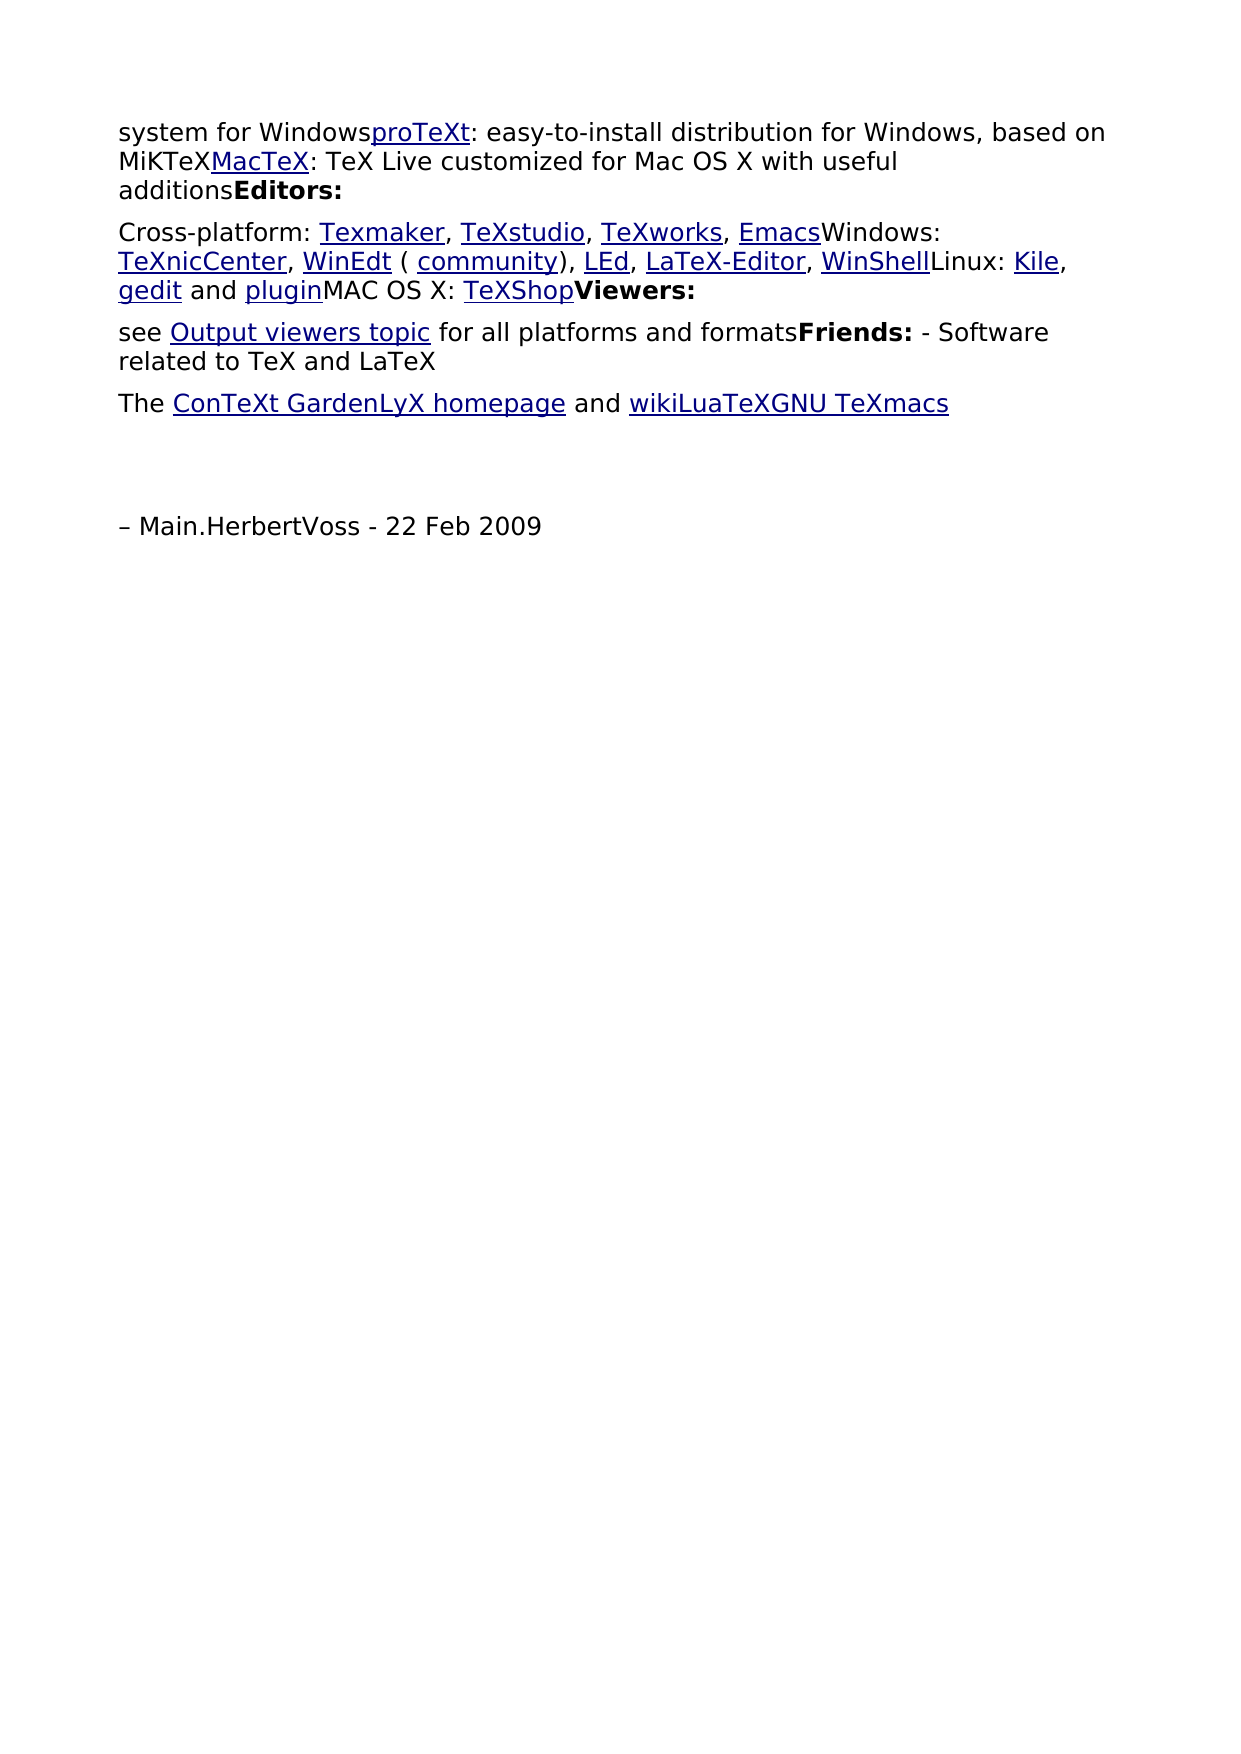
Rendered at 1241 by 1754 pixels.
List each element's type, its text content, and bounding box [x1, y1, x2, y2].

text Cross-platform: Texmaker, TeXstudio, TeXworks, EmacsWindows: TeXnicCenter, WinEdt ( community), LEd, LaTeX-Editor, WinShellLinux: Kile, gedit and pluginMAC OS X: TeXShopViewers: [118, 218, 1122, 306]
text – Main.HerbertVoss - 22 Feb 2009 [118, 512, 1122, 541]
text see Output viewers topic for all platforms and formatsFriends: - Software related to TeX and LaTeX [118, 318, 1122, 376]
text system for WindowsproTeXt: easy-to-install distribution for Windows, based on MiKTeXMacTeX: TeX Live customized for Mac OS X with useful additionsEditors: [118, 118, 1122, 206]
text The ConTeXt GardenLyX homepage and wikiLuaTeXGNU TeXmacs [118, 389, 1122, 418]
